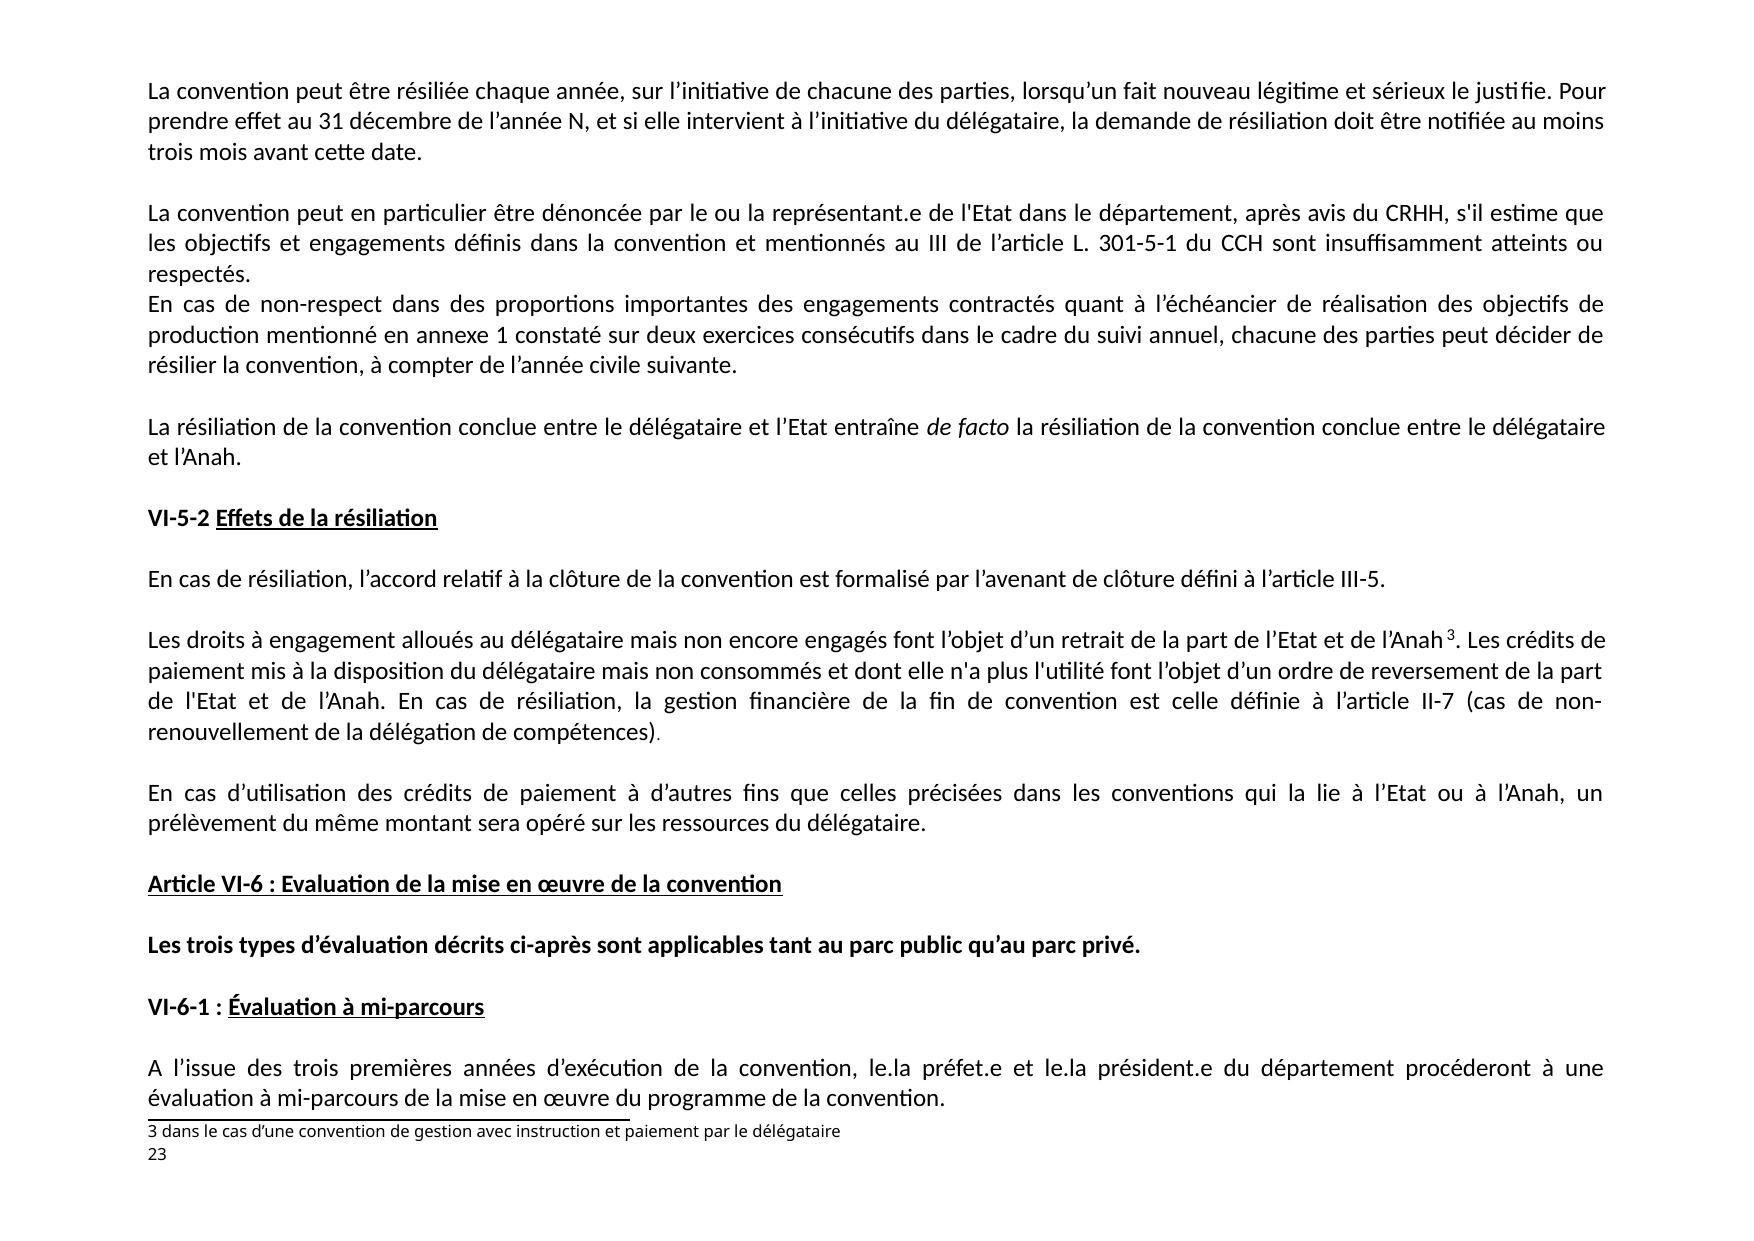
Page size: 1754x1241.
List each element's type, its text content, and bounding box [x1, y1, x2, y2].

text La résiliation de la convention conclue entre le délégataire et l’Etat entraîne de facto la résiliation de la convention conclue entre le délégataire et l’Anah. [148, 411, 1606, 472]
text Les trois types d’évaluation décrits ci-après sont applicables tant au parc public qu’au parc privé. [148, 929, 1606, 960]
text Article VI-6 : Evaluation de la mise en œuvre de la convention [148, 868, 1606, 899]
text VI-6-1 : Évaluation à mi-parcours [148, 991, 1606, 1021]
text VI-5-2 Effets de la résiliation [148, 502, 1606, 533]
text La convention peut être résiliée chaque année, sur l’initiative de chacune des parties, lorsqu’un fait nouveau légitime et sérieux le justifie. Pour prendre effet au 31 décembre de l’année N, et si elle intervient à l’initiative du délégataire, la demande de résiliation doit être notifiée au moins trois mois avant cette date. [148, 75, 1606, 167]
text Les droits à engagement alloués au délégataire mais non encore engagés font l’objet d’un retrait de la part de l’Etat et de l’Anah. Les crédits de paiement mis à la disposition du délégataire mais non consommés et dont elle n'a plus l'utilité font l’objet d’un ordre de reversement de la part de l'Etat et de l’Anah. En cas de résiliation, la gestion financière de la fin de convention est celle définie à l’article II-7 (cas de non-renouvellement de la délégation de compétences). [148, 624, 1606, 746]
text La convention peut en particulier être dénoncée par le ou la représentant.e de l'Etat dans le département, après avis du CRHH, s'il estime que les objectifs et engagements définis dans la convention et mentionnés au III de l’article L. 301-5-1 du CCH sont insuffisamment atteints ou respectés. [148, 197, 1606, 289]
text En cas de résiliation, l’accord relatif à la clôture de la convention est formalisé par l’avenant de clôture défini à l’article III-5. [148, 563, 1606, 594]
text A l’issue des trois premières années d’exécution de la convention, le.la préfet.e et le.la président.e du département procéderont à une évaluation à mi-parcours de la mise en œuvre du programme de la convention. [148, 1052, 1606, 1113]
text dans le cas d’une convention de gestion avec instruction et paiement par le délégataire [148, 1120, 1606, 1142]
text En cas d’utilisation des crédits de paiement à d’autres fins que celles précisées dans les conventions qui la lie à l’Etat ou à l’Anah, un prélèvement du même montant sera opéré sur les ressources du délégataire. [148, 777, 1606, 838]
text En cas de non-respect dans des proportions importantes des engagements contractés quant à l’échéancier de réalisation des objectifs de production mentionné en annexe 1 constaté sur deux exercices consécutifs dans le cadre du suivi annuel, chacune des parties peut décider de résilier la convention, à compter de l’année civile suivante. [148, 289, 1606, 380]
